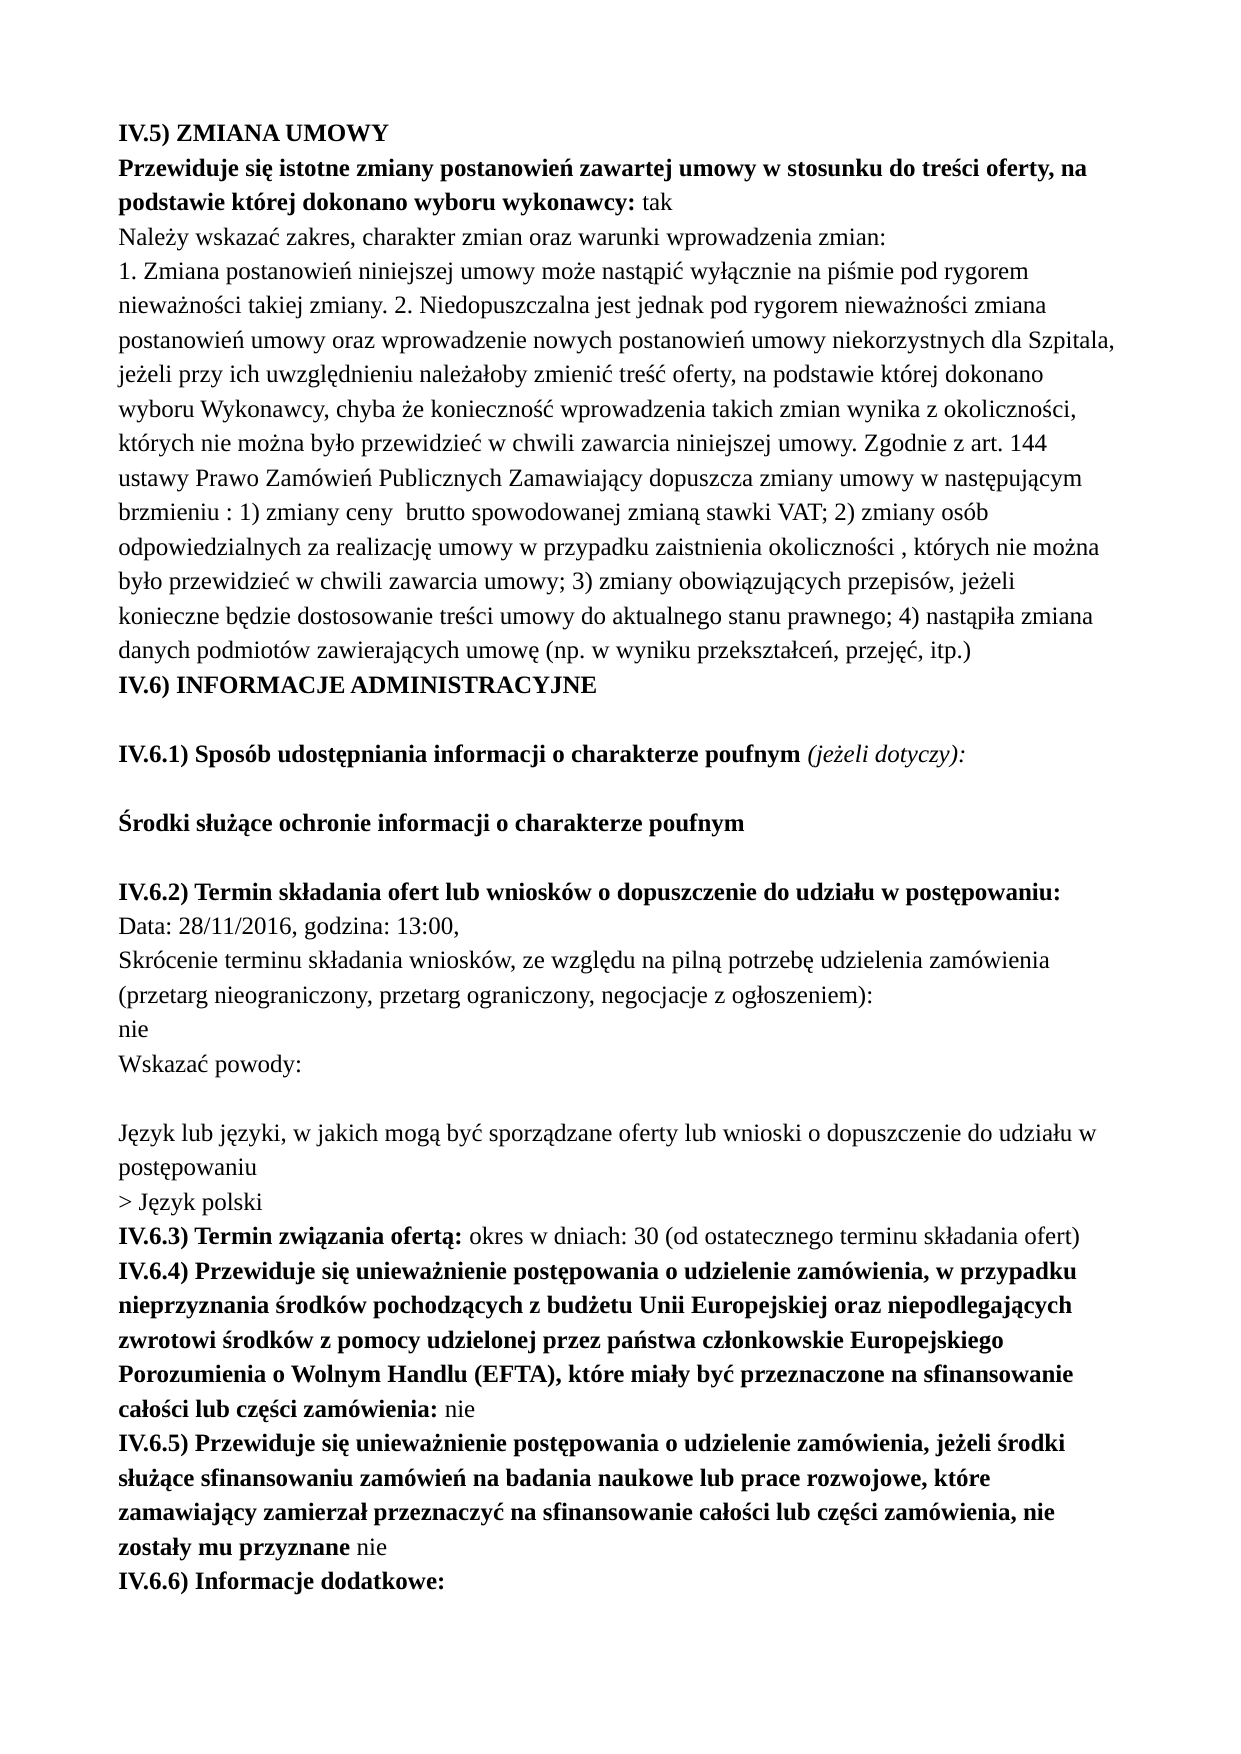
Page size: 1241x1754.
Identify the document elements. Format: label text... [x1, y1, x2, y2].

text IV.5) ZMIANA UMOWY Przewiduje się istotne zmiany postanowień zawartej umowy w stosunku do treści oferty, na podstawie której dokonano wyboru wykonawcy: tak Należy wskazać zakres, charakter zmian oraz warunki wprowadzenia zmian: 1. Zmiana postanowień niniejszej umowy może nastąpić wyłącznie na piśmie pod rygorem nieważności takiej zmiany. 2. Niedopuszczalna jest jednak pod rygorem nieważności zmiana postanowień umowy oraz wprowadzenie nowych postanowień umowy niekorzystnych dla Szpitala, jeżeli przy ich uwzględnieniu należałoby zmienić treść oferty, na podstawie której dokonano wyboru Wykonawcy, chyba że konieczność wprowadzenia takich zmian wynika z okoliczności, których nie można było przewidzieć w chwili zawarcia niniejszej umowy. Zgodnie z art. 144 ustawy Prawo Zamówień Publicznych Zamawiający dopuszcza zmiany umowy w następującym brzmieniu : 1) zmiany ceny brutto spowodowanej zmianą stawki VAT; 2) zmiany osób odpowiedzialnych za realizację umowy w przypadku zaistnienia okoliczności , których nie można było przewidzieć w chwili zawarcia umowy; 3) zmiany obowiązujących przepisów, jeżeli konieczne będzie dostosowanie treści umowy do aktualnego stanu prawnego; 4) nastąpiła zmiana danych podmiotów zawierających umowę (np. w wyniku przekształceń, przejęć, itp.) IV.6) INFORMACJE ADMINISTRACYJNE IV.6.1) Sposób udostępniania informacji o charakterze poufnym (jeżeli dotyczy): Środki służące ochronie informacji o charakterze poufnym IV.6.2) Termin składania ofert lub wniosków o dopuszczenie do udziału w postępowaniu: Data: 28/11/2016, godzina: 13:00, Skrócenie terminu składania wniosków, ze względu na pilną potrzebę udzielenia zamówienia (przetarg nieograniczony, przetarg ograniczony, negocjacje z ogłoszeniem): nie Wskazać powody: Język lub języki, w jakich mogą być sporządzane oferty lub wnioski o dopuszczenie do udziału w postępowaniu > Język polski IV.6.3) Termin związania ofertą: okres w dniach: 30 (od ostatecznego terminu składania ofert) IV.6.4) Przewiduje się unieważnienie postępowania o udzielenie zamówienia, w przypadku nieprzyznania środków pochodzących z budżetu Unii Europejskiej oraz niepodlegających zwrotowi środków z pomocy udzielonej przez państwa członkowskie Europejskiego Porozumienia o Wolnym Handlu (EFTA), które miały być przeznaczone na sfinansowanie całości lub części zamówienia: nie IV.6.5) Przewiduje się unieważnienie postępowania o udzielenie zamówienia, jeżeli środki służące sfinansowaniu zamówień na badania naukowe lub prace rozwojowe, które zamawiający zamierzał przeznaczyć na sfinansowanie całości lub części zamówienia, nie zostały mu przyznane nie IV.6.6) Informacje dodatkowe: [118, 118, 1122, 1595]
